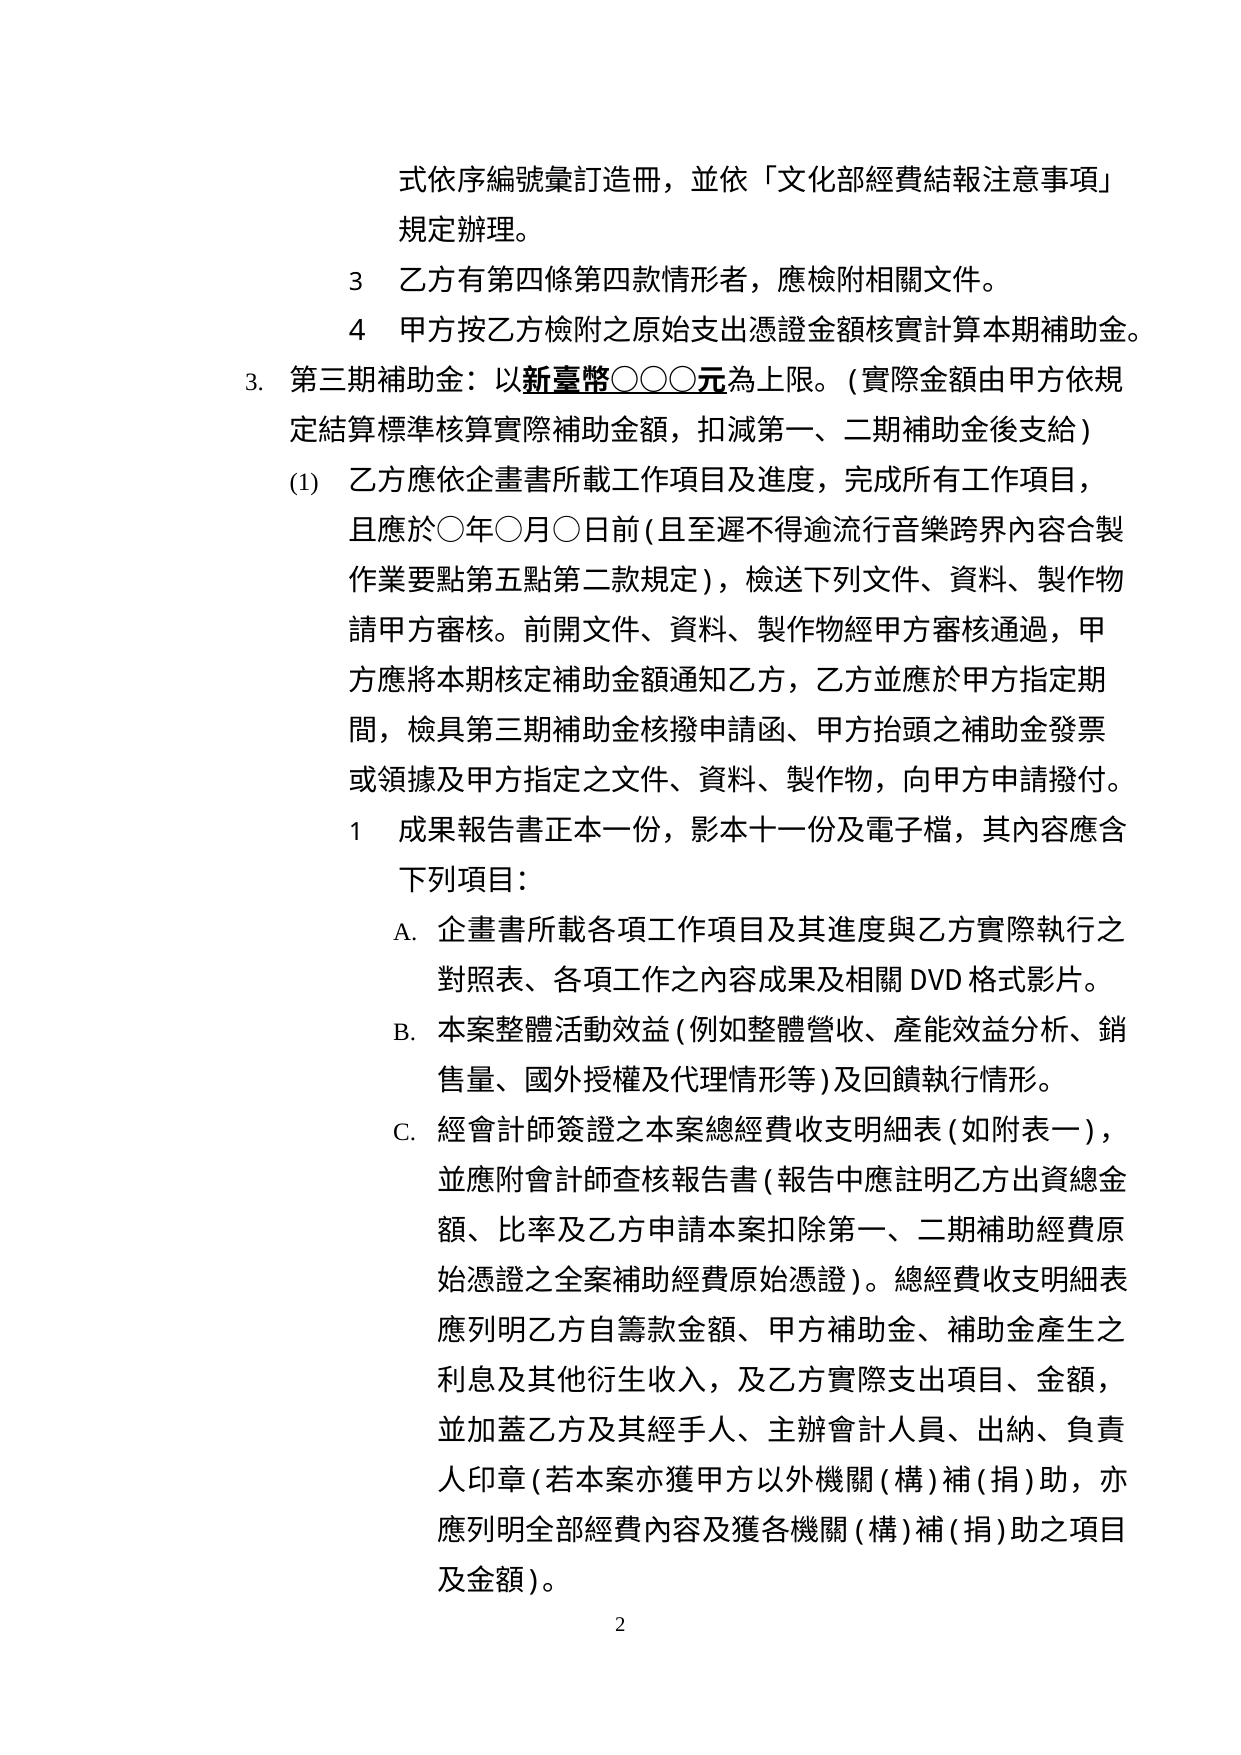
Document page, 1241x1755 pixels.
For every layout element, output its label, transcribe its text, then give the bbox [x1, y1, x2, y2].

list 第三期補助金：以新臺幣○○○元為上限。(實際金額由甲方依規定結算標準核算實際補助金額，扣減第一、二期補助金後支給) [245, 350, 1128, 450]
list 成果報告書正本一份，影本十一份及電子檔，其內容應含下列項目： [348, 800, 1128, 900]
list 式依序編號彙訂造冊，並依「文化部經費結報注意事項」規定辦理。 [348, 150, 1128, 250]
list 甲方按乙方檢附之原始支出憑證金額核實計算本期補助金。 [348, 300, 1128, 350]
list 企畫書所載各項工作項目及其進度與乙方實際執行之對照表、各項工作之內容成果及相關DVD格式影片。 [393, 900, 1128, 1000]
list 經會計師簽證之本案總經費收支明細表(如附表一)，並應附會計師查核報告書(報告中應註明乙方出資總金額、比率及乙方申請本案扣除第一、二期補助經費原始憑證之全案補助經費原始憑證)。總經費收支明細表應列明乙方自籌款金額、甲方補助金、補助金產生之利息及其他衍生收入，及乙方實際支出項目、金額，並加蓋乙方及其經手人、主辦會計人員、出納、負責人印章(若本案亦獲甲方以外機關(構)補(捐)助，亦應列明全部經費內容及獲各機關(構)補(捐)助之項目及金額)。 [393, 1100, 1128, 1600]
list 本案整體活動效益(例如整體營收、產能效益分析、銷售量、國外授權及代理情形等)及回饋執行情形。 [393, 1000, 1128, 1100]
list 乙方應依企畫書所載工作項目及進度，完成所有工作項目，且應於○年○月○日前(且至遲不得逾流行音樂跨界內容合製作業要點第五點第二款規定)，檢送下列文件、資料、製作物請甲方審核。前開文件、資料、製作物經甲方審核通過，甲方應將本期核定補助金額通知乙方，乙方並應於甲方指定期間，檢具第三期補助金核撥申請函、甲方抬頭之補助金發票或領據及甲方指定之文件、資料、製作物，向甲方申請撥付。 [289, 450, 1128, 800]
list 乙方有第四條第四款情形者，應檢附相關文件。 [348, 250, 1128, 300]
